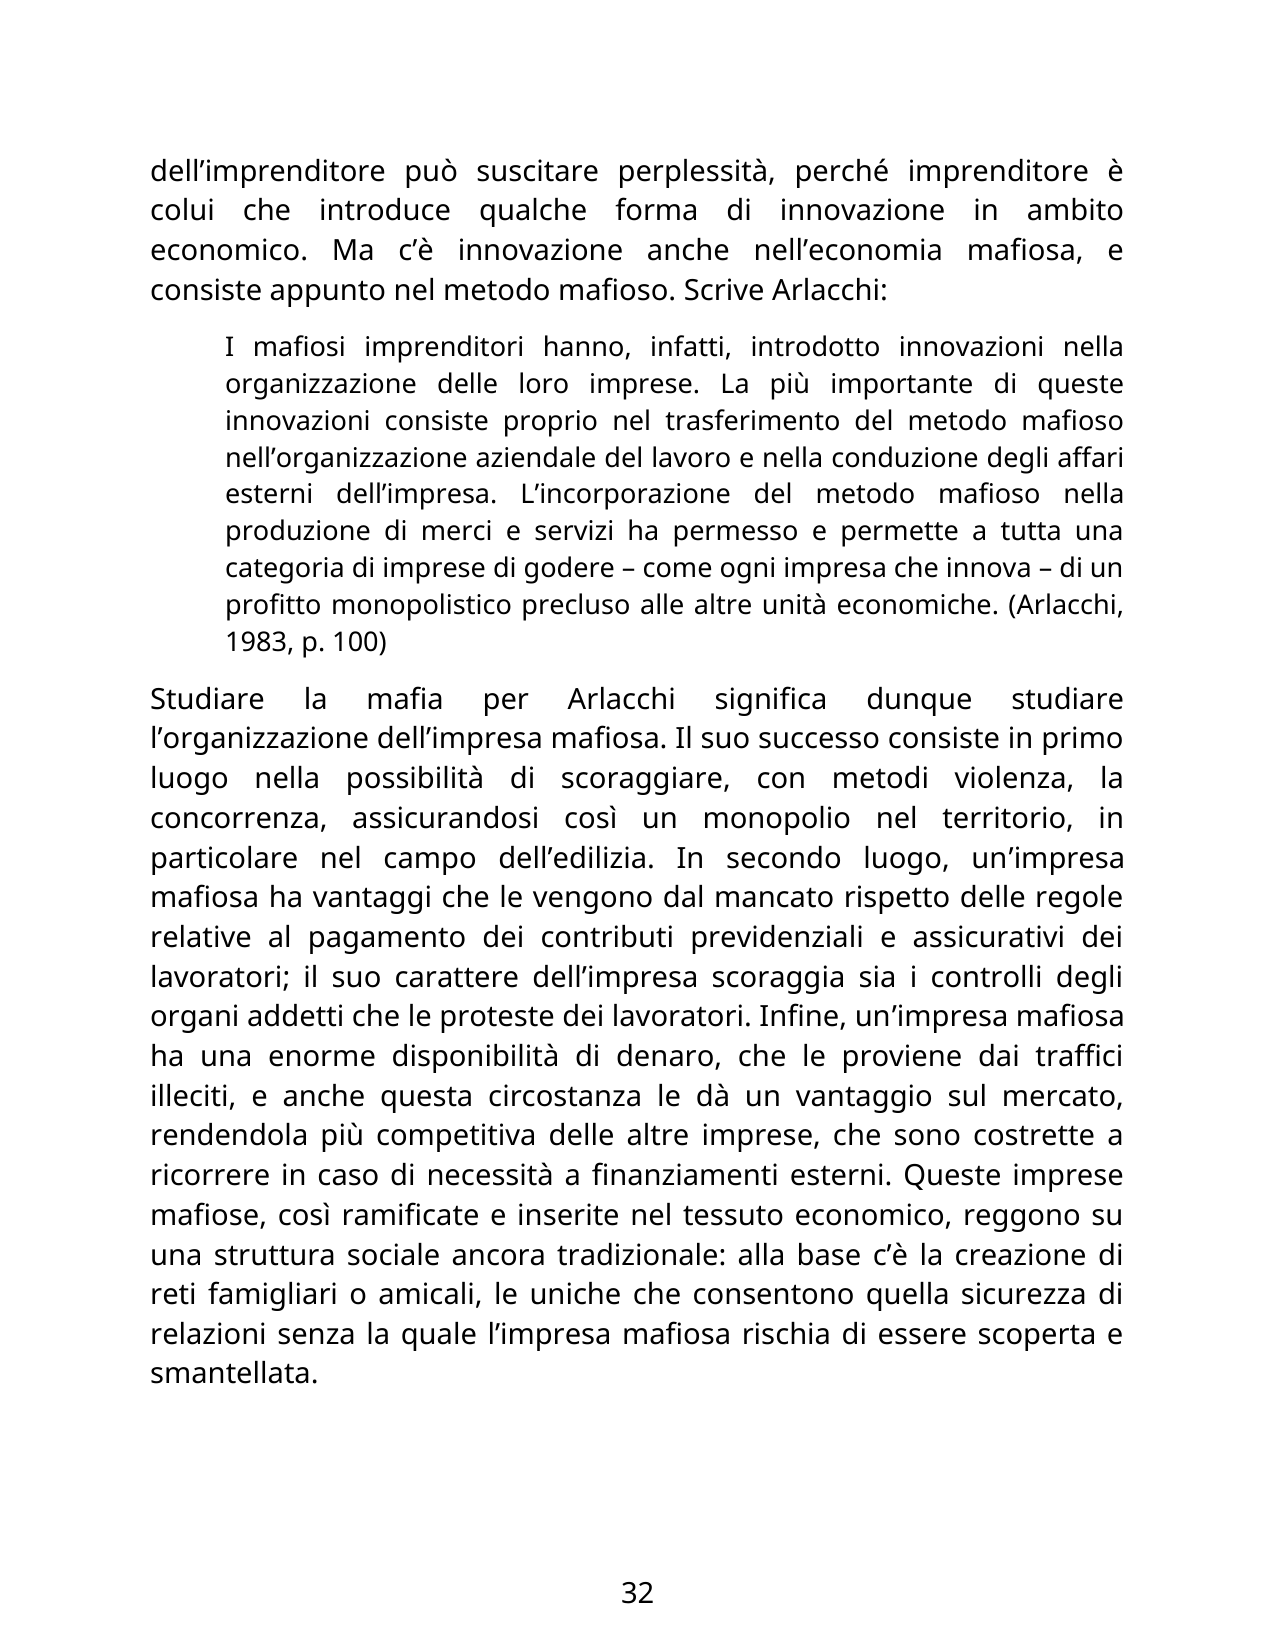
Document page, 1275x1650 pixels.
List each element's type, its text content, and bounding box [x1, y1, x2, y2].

text I mafiosi imprenditori hanno, infatti, introdotto innovazioni nella organizzazione delle loro imprese. La più importante di queste innovazioni consiste proprio nel trasferimento del metodo mafioso nell’organizzazione aziendale del lavoro e nella conduzione degli affari esterni dell’impresa. L’incorporazione del metodo mafioso nella produzione di merci e servizi ha permesso e permette a tutta una categoria di imprese di godere – come ogni impresa che innova – di un profitto monopolistico precluso alle altre unità economiche. (Arlacchi, 1983, p. 100) [225, 327, 1125, 659]
text dell’imprenditore può suscitare perplessità, perché imprenditore è colui che introduce qualche forma di innovazione in ambito economico. Ma c’è innovazione anche nell’economia mafiosa, e consiste appunto nel metodo mafioso. Scrive Arlacchi: [150, 150, 1125, 309]
text Studiare la mafia per Arlacchi significa dunque studiare l’organizzazione dell’impresa mafiosa. Il suo successo consiste in primo luogo nella possibilità di scoraggiare, con metodi violenza, la concorrenza, assicurandosi così un monopolio nel territorio, in particolare nel campo dell’edilizia. In secondo luogo, un’impresa mafiosa ha vantaggi che le vengono dal mancato rispetto delle regole relative al pagamento dei contributi previdenziali e assicurativi dei lavoratori; il suo carattere dell’impresa scoraggia sia i controlli degli organi addetti che le proteste dei lavoratori. Infine, un’impresa mafiosa ha una enorme disponibilità di denaro, che le proviene dai traffici illeciti, e anche questa circostanza le dà un vantaggio sul mercato, rendendola più competitiva delle altre imprese, che sono costrette a ricorrere in caso di necessità a finanziamenti esterni. Queste imprese mafiose, così ramificate e inserite nel tessuto economico, reggono su una struttura sociale ancora tradizionale: alla base c’è la creazione di reti famigliari o amicali, le uniche che consentono quella sicurezza di relazioni senza la quale l’impresa mafiosa rischia di essere scoperta e smantellata. [150, 678, 1125, 1392]
